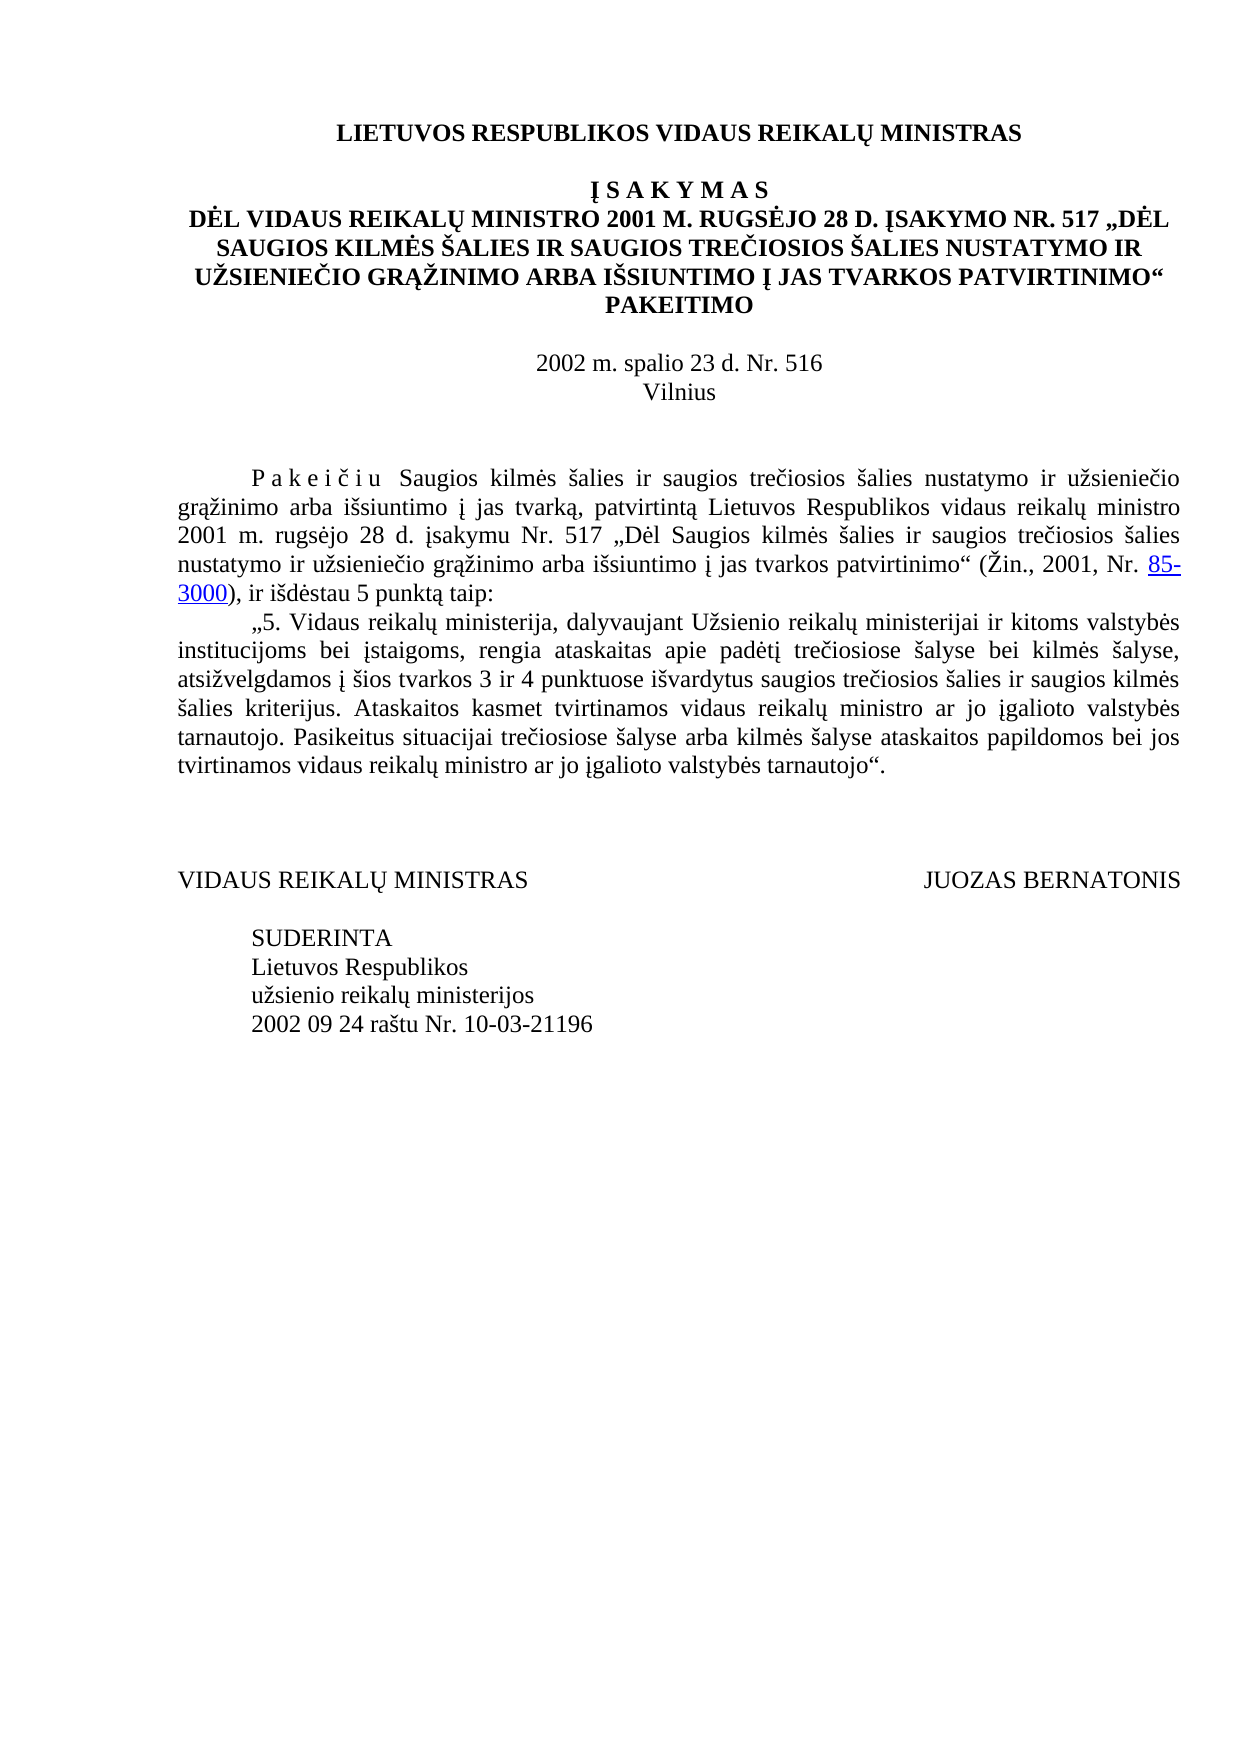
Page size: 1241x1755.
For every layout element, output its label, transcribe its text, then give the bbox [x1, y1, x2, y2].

text DĖL VIDAUS REIKALŲ MINISTRO 2001 M. RUGSĖJO 28 D. ĮSAKYMO NR. 517 „DĖL SAUGIOS KILMĖS ŠALIES IR SAUGIOS TREČIOSIOS ŠALIES NUSTATYMO IR UŽSIENIEČIO GRĄŽINIMO ARBA IŠSIUNTIMO Į JAS TVARKOS PATVIRTINIMO“ PAKEITIMO [177, 204, 1181, 319]
text LIETUVOS RESPUBLIKOS VIDAUS REIKALŲ MINISTRAS [177, 118, 1181, 147]
text Lietuvos Respublikos [177, 952, 1181, 981]
text 2002 09 24 raštu Nr. 10-03-21196 [177, 1009, 1181, 1038]
text Pakeičiu Saugios kilmės šalies ir saugios trečiosios šalies nustatymo ir užsieniečio grąžinimo arba išsiuntimo į jas tvarką, patvirtintą Lietuvos Respublikos vidaus reikalų ministro 2001 m. rugsėjo 28 d. įsakymu Nr. 517 „Dėl Saugios kilmės šalies ir saugios trečiosios šalies nustatymo ir užsieniečio grąžinimo arba išsiuntimo į jas tvarkos patvirtinimo“ (Žin., 2001, Nr. 85-3000), ir išdėstau 5 punktą taip: [177, 463, 1181, 607]
text Į S A K Y M A S [177, 176, 1181, 204]
text užsienio reikalų ministerijos [177, 981, 1181, 1009]
text VIDAUS REIKALŲ MINISTRAS JUOZAS BERNATONIS [177, 866, 1181, 894]
text SUDERINTA [177, 923, 1181, 952]
text „5. Vidaus reikalų ministerija, dalyvaujant Užsienio reikalų ministerijai ir kitoms valstybės institucijoms bei įstaigoms, rengia ataskaitas apie padėtį trečiosiose šalyse bei kilmės šalyse, atsižvelgdamos į šios tvarkos 3 ir 4 punktuose išvardytus saugios trečiosios šalies ir saugios kilmės šalies kriterijus. Ataskaitos kasmet tvirtinamos vidaus reikalų ministro ar jo įgalioto valstybės tarnautojo. Pasikeitus situacijai trečiosiose šalyse arba kilmės šalyse ataskaitos papildomos bei jos tvirtinamos vidaus reikalų ministro ar jo įgalioto valstybės tarnautojo“. [177, 607, 1181, 779]
text 2002 m. spalio 23 d. Nr. 516 [177, 348, 1181, 377]
text Vilnius [177, 377, 1181, 406]
